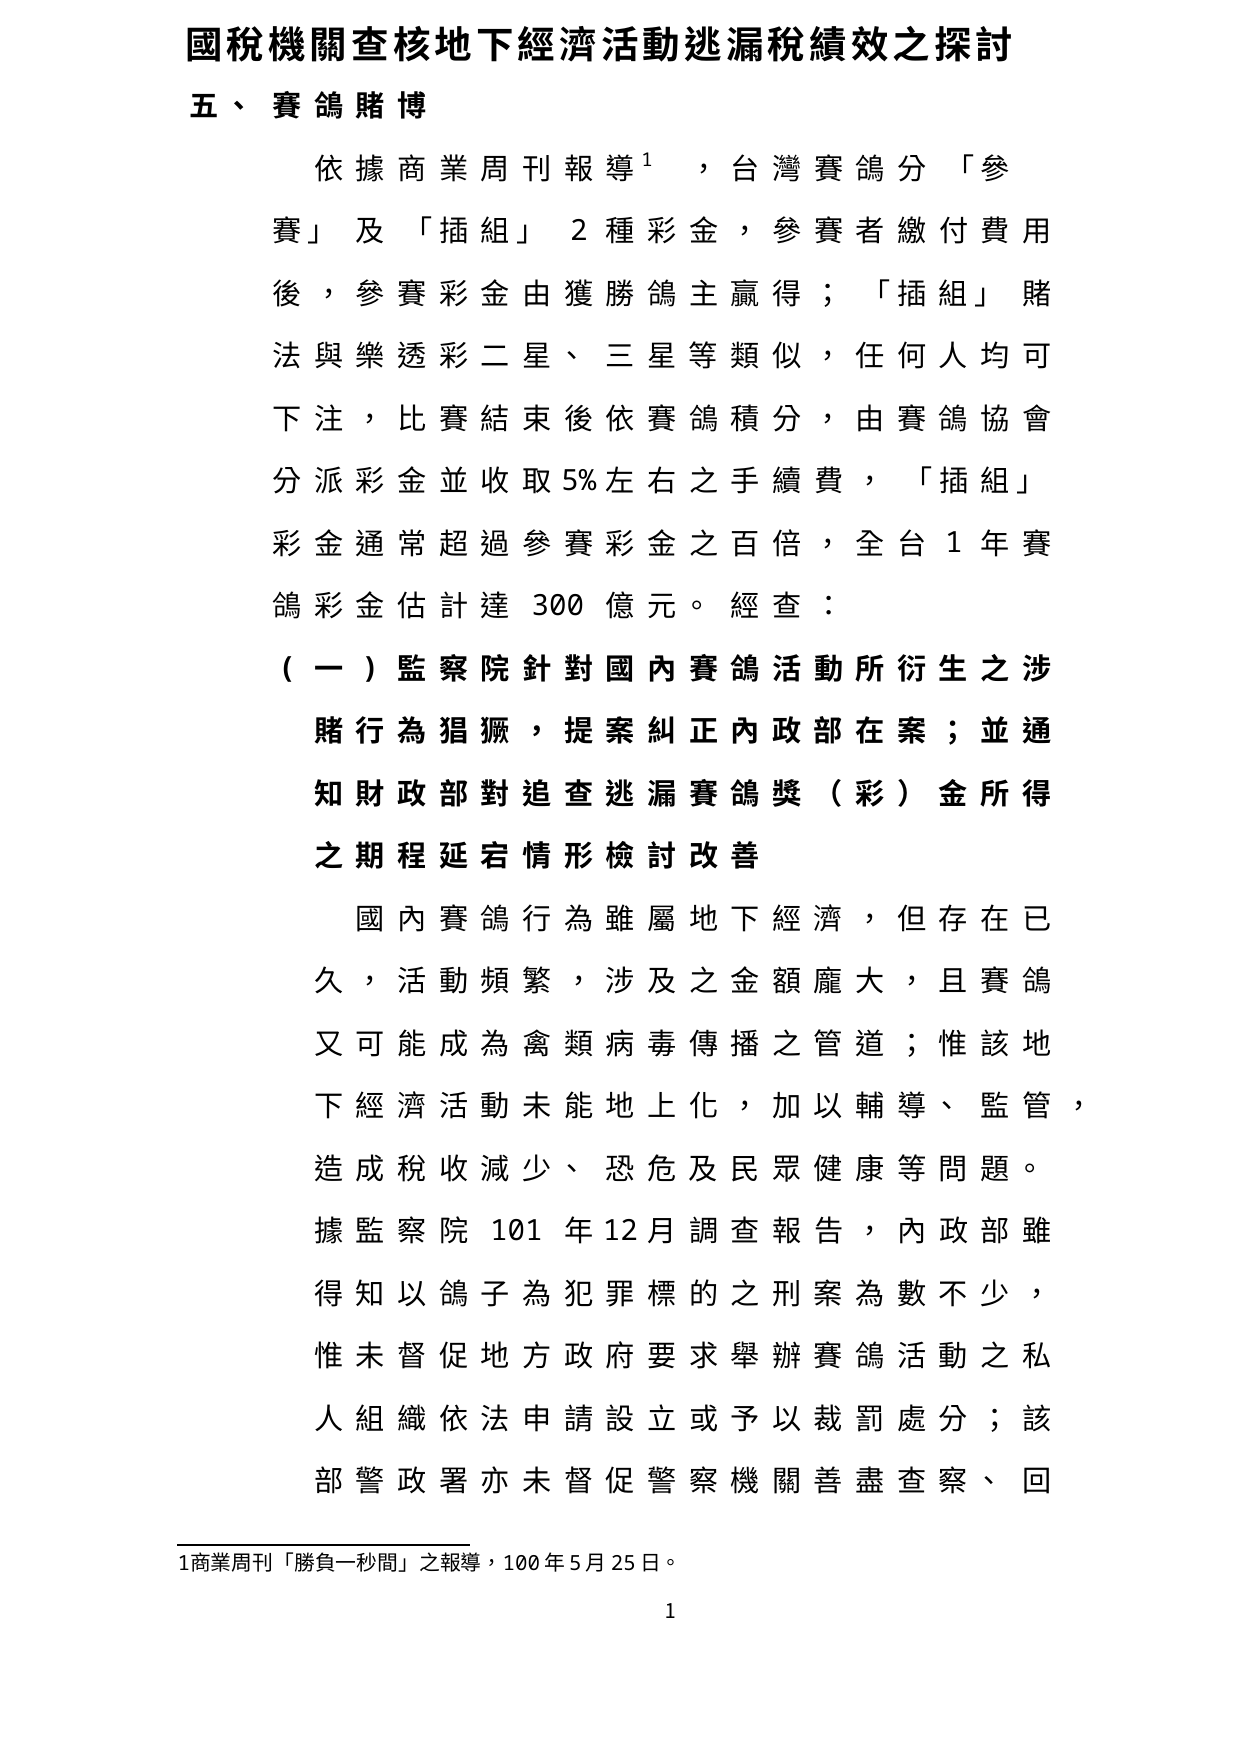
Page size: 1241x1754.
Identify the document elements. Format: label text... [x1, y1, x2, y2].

text (一)監察院針對國內賽鴿活動所衍生之涉賭行為猖獗，提案糾正內政部在案；並通知財政部對追查逃漏賽鴿獎（彩）金所得之期程延宕情形檢討改善 [242, 625, 1058, 875]
text 五、賽鴿賭博 [183, 62, 1058, 125]
text 依據商業周刊報導，台灣賽鴿分「參賽」及「插組」2種彩金，參賽者繳付費用後，參賽彩金由獲勝鴿主贏得；「插組」賭法與樂透彩二星、三星等類似，任何人均可下注，比賽結束後依賽鴿積分，由賽鴿協會分派彩金並收取5%左右之手續費，「插組」彩金通常超過參賽彩金之百倍，全台1年賽鴿彩金估計達300億元。經查： [242, 125, 1058, 625]
text 國稅機關查核地下經濟活動逃漏稅績效之探討 [183, 0, 1058, 62]
text 國內賽鴿行為雖屬地下經濟，但存在已久，活動頻繁，涉及之金額龐大，且賽鴿又可能成為禽類病毒傳播之管道；惟該地下經濟活動未能地上化，加以輔導、監管，造成稅收減少、恐危及民眾健康等問題。據監察院101年12月調查報告，內政部雖得知以鴿子為犯罪標的之刑案為數不少，惟未督促地方政府要求舉辦賽鴿活動之私人組織依法申請設立或予以裁罰處分；該部警政署亦未督促警察機關善盡查察、回報賽鴿涉賭案件之責任，致國內賽鴿活動所衍生之涉賭行為橫行、逃漏活動獎（彩）金所得情形頻仍，核有違失，爰依法提案糾正；另北區國稅局對經檢舉之賽鴿活動獎（彩）金所得逃漏稅案，雖報經財政部核示所涉稅款課徵作法，惟仍稽延時日，未積極進行應追繳稅款之核定課徵作為，造成國家稅損，經通知檢討改善。 [271, 875, 1058, 1500]
text 商業周刊「勝負一秒間」之報導，100年5月25日。 [177, 1546, 1063, 1577]
